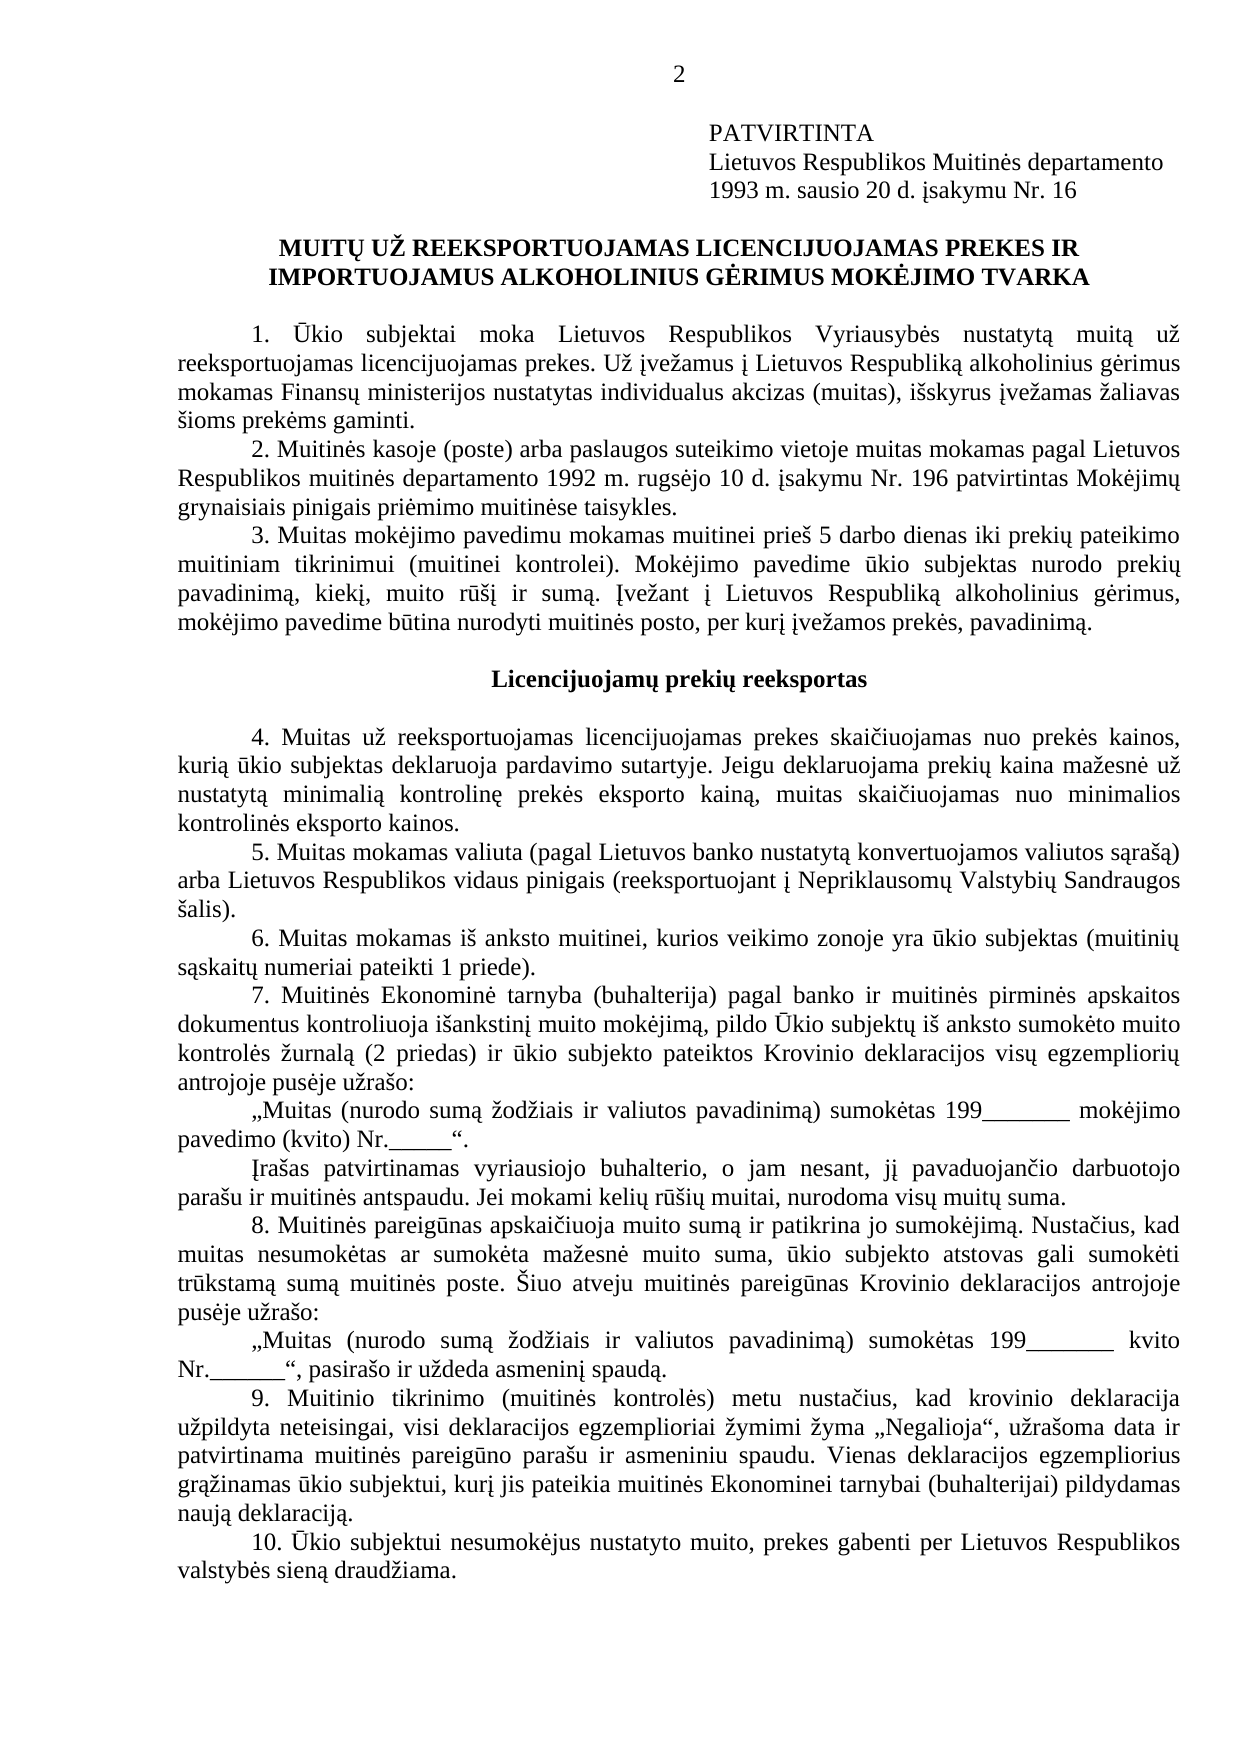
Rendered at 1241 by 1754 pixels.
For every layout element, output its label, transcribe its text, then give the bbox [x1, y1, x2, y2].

text Lietuvos Respublikos Muitinės departamento [177, 147, 1181, 176]
text 6. Muitas mokamas iš anksto muitinei, kurios veikimo zonoje yra ūkio subjektas (muitinių sąskaitų numeriai pateikti 1 priede). [177, 923, 1181, 981]
text 3. Muitas mokėjimo pavedimu mokamas muitinei prieš 5 darbo dienas iki prekių pateikimo muitiniam tikrinimui (muitinei kontrolei). Mokėjimo pavedime ūkio subjektas nurodo prekių pavadinimą, kiekį, muito rūšį ir sumą. Įvežant į Lietuvos Respubliką alkoholinius gėrimus, mokėjimo pavedime būtina nurodyti muitinės posto, per kurį įvežamos prekės, pavadinimą. [177, 521, 1181, 636]
text 1. Ūkio subjektai moka Lietuvos Respublikos Vyriausybės nustatytą muitą už reeksportuojamas licencijuojamas prekes. Už įvežamus į Lietuvos Respubliką alkoholinius gėrimus mokamas Finansų ministerijos nustatytas individualus akcizas (muitas), išskyrus įvežamas žaliavas šioms prekėms gaminti. [177, 319, 1181, 434]
text 1993 m. sausio 20 d. įsakymu Nr. 16 [177, 176, 1181, 204]
text 5. Muitas mokamas valiuta (pagal Lietuvos banko nustatytą konvertuojamos valiutos sąrašą) arba Lietuvos Respublikos vidaus pinigais (reeksportuojant į Nepriklausomų Valstybių Sandraugos šalis). [177, 837, 1181, 923]
text Įrašas patvirtinamas vyriausiojo buhalterio, o jam nesant, jį pavaduojančio darbuotojo parašu ir muitinės antspaudu. Jei mokami kelių rūšių muitai, nurodoma visų muitų suma. [177, 1153, 1181, 1211]
text 4. Muitas už reeksportuojamas licencijuojamas prekes skaičiuojamas nuo prekės kainos, kurią ūkio subjektas deklaruoja pardavimo sutartyje. Jeigu deklaruojama prekių kaina mažesnė už nustatytą minimalią kontrolinę prekės eksporto kainą, muitas skaičiuojamas nuo minimalios kontrolinės eksporto kainos. [177, 722, 1181, 837]
text 8. Muitinės pareigūnas apskaičiuoja muito sumą ir patikrina jo sumokėjimą. Nustačius, kad muitas nesumokėtas ar sumokėta mažesnė muito suma, ūkio subjekto atstovas gali sumokėti trūkstamą sumą muitinės poste. Šiuo atveju muitinės pareigūnas Krovinio deklaracijos antrojoje pusėje užrašo: [177, 1211, 1181, 1326]
text MUITŲ UŽ REEKSPORTUOJAMAS LICENCIJUOJAMAS PREKES IR IMPORTUOJAMUS ALKOHOLINIUS GĖRIMUS MOKĖJIMO TVARKA [177, 233, 1181, 291]
text PATVIRTINTA [177, 118, 1181, 147]
text 7. Muitinės Ekonominė tarnyba (buhalterija) pagal banko ir muitinės pirminės apskaitos dokumentus kontroliuoja išankstinį muito mokėjimą, pildo Ūkio subjektų iš anksto sumokėto muito kontrolės žurnalą (2 priedas) ir ūkio subjekto pateiktos Krovinio deklaracijos visų egzempliorių antrojoje pusėje užrašo: [177, 981, 1181, 1096]
text „Muitas (nurodo sumą žodžiais ir valiutos pavadinimą) sumokėtas 199_______ kvito Nr.______“, pasirašo ir uždeda asmeninį spaudą. [177, 1326, 1181, 1383]
text Licencijuojamų prekių reeksportas [177, 664, 1181, 693]
text „Muitas (nurodo sumą žodžiais ir valiutos pavadinimą) sumokėtas 199_______ mokėjimo pavedimo (kvito) Nr._____“. [177, 1096, 1181, 1153]
text 9. Muitinio tikrinimo (muitinės kontrolės) metu nustačius, kad krovinio deklaracija užpildyta neteisingai, visi deklaracijos egzemplioriai žymimi žyma „Negalioja“, užrašoma data ir patvirtinama muitinės pareigūno parašu ir asmeniniu spaudu. Vienas deklaracijos egzempliorius grąžinamas ūkio subjektui, kurį jis pateikia muitinės Ekonominei tarnybai (buhalterijai) pildydamas naują deklaraciją. [177, 1383, 1181, 1527]
text 10. Ūkio subjektui nesumokėjus nustatyto muito, prekes gabenti per Lietuvos Respublikos valstybės sieną draudžiama. [177, 1527, 1181, 1584]
text 2. Muitinės kasoje (poste) arba paslaugos suteikimo vietoje muitas mokamas pagal Lietuvos Respublikos muitinės departamento 1992 m. rugsėjo 10 d. įsakymu Nr. 196 patvirtintas Mokėjimų grynaisiais pinigais priėmimo muitinėse taisykles. [177, 434, 1181, 521]
